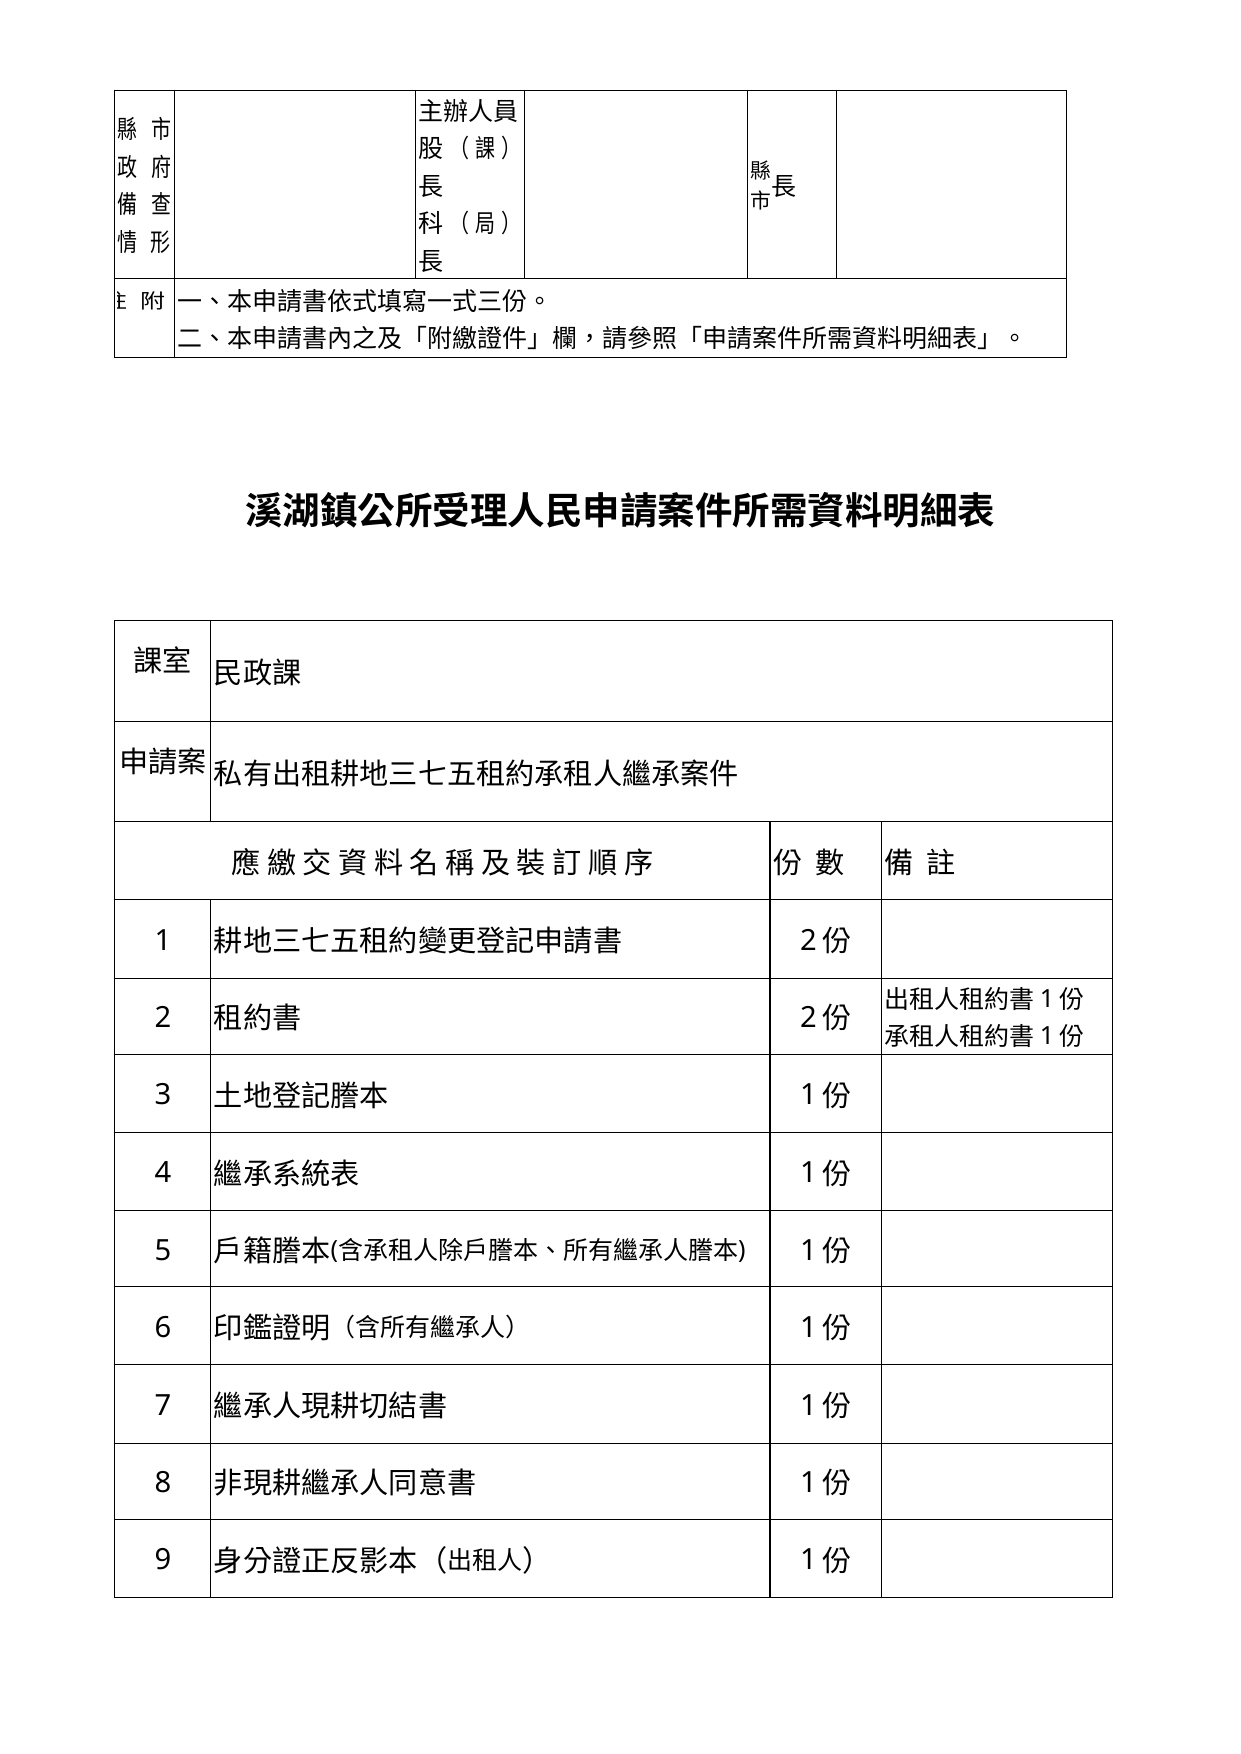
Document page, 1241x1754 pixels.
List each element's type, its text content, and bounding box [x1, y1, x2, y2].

table_cell 3 [115, 1055, 210, 1132]
table_cell [175, 91, 415, 278]
table_cell 6 [115, 1287, 210, 1364]
table_cell 1份 [771, 1133, 881, 1210]
table_cell [837, 91, 1066, 278]
table_cell 8 [115, 1444, 210, 1519]
table_header 民政課 [211, 621, 1112, 721]
table_cell [882, 1211, 1112, 1286]
table_cell 非現耕繼承人同意書 [211, 1444, 769, 1519]
table_cell [525, 91, 747, 278]
table_cell [882, 900, 1112, 978]
table_cell 9 [115, 1520, 210, 1597]
table_cell 私有出租耕地三七五租約承租人繼承案件 [211, 722, 1112, 821]
table_cell 2份 [771, 900, 881, 978]
table_cell 繼承系統表 [211, 1133, 769, 1210]
table_cell 縣市長 [748, 91, 836, 278]
table_cell [882, 1133, 1112, 1210]
table_cell 申請案件名稱 [115, 722, 210, 821]
table_cell 7 [115, 1365, 210, 1443]
table_cell 1 [115, 900, 210, 978]
table_cell 應 繳 交 資 料 名 稱 及 裝 訂 順 序 [115, 822, 769, 899]
table_cell 耕地三七五租約變更登記申請書 [211, 900, 769, 978]
table_cell 1份 [771, 1520, 881, 1597]
table_cell 土地登記謄本 [211, 1055, 769, 1132]
table_cell 4 [115, 1133, 210, 1210]
table_cell 份 數 [771, 822, 881, 899]
table_cell 主辦人員 股（課）長 科（局）長 [416, 91, 524, 278]
table_cell 備 註 [882, 822, 1112, 899]
table_cell 身分證正反影本（出租人） [211, 1520, 769, 1597]
table_cell 1份 [771, 1365, 881, 1443]
table_cell 縣市政府備查情形 [115, 91, 174, 278]
table_cell 1份 [771, 1287, 881, 1364]
table_cell [882, 1365, 1112, 1443]
table_cell 2 [115, 979, 210, 1054]
table_cell 戶籍謄本(含承租人除戶謄本、所有繼承人謄本) [211, 1211, 769, 1286]
table_cell 1份 [771, 1444, 881, 1519]
table_cell [882, 1444, 1112, 1519]
table_cell 租約書 [211, 979, 769, 1054]
table_cell [882, 1520, 1112, 1597]
table_cell 5 [115, 1211, 210, 1286]
text 溪湖鎮公所受理人民申請案件所需資料明細表 [118, 470, 1122, 545]
table_cell [882, 1287, 1112, 1364]
table_cell 印鑑證明（含所有繼承人） [211, 1287, 769, 1364]
table_cell 一、本申請書依式填寫一式三份。 二、本申請書內之及「附繳證件」欄，請參照「申請案件所需資料明細表」。 [175, 279, 1066, 357]
table_cell [882, 1055, 1112, 1132]
table_cell 出租人租約書1份 承租人租約書1份 [882, 979, 1112, 1054]
table_cell 附註： [115, 279, 174, 357]
table_cell 2份 [771, 979, 881, 1054]
table_cell 繼承人現耕切結書 [211, 1365, 769, 1443]
table_cell 1份 [771, 1211, 881, 1286]
table_cell 1份 [771, 1055, 881, 1132]
table_header 課室 名稱 [115, 621, 210, 721]
